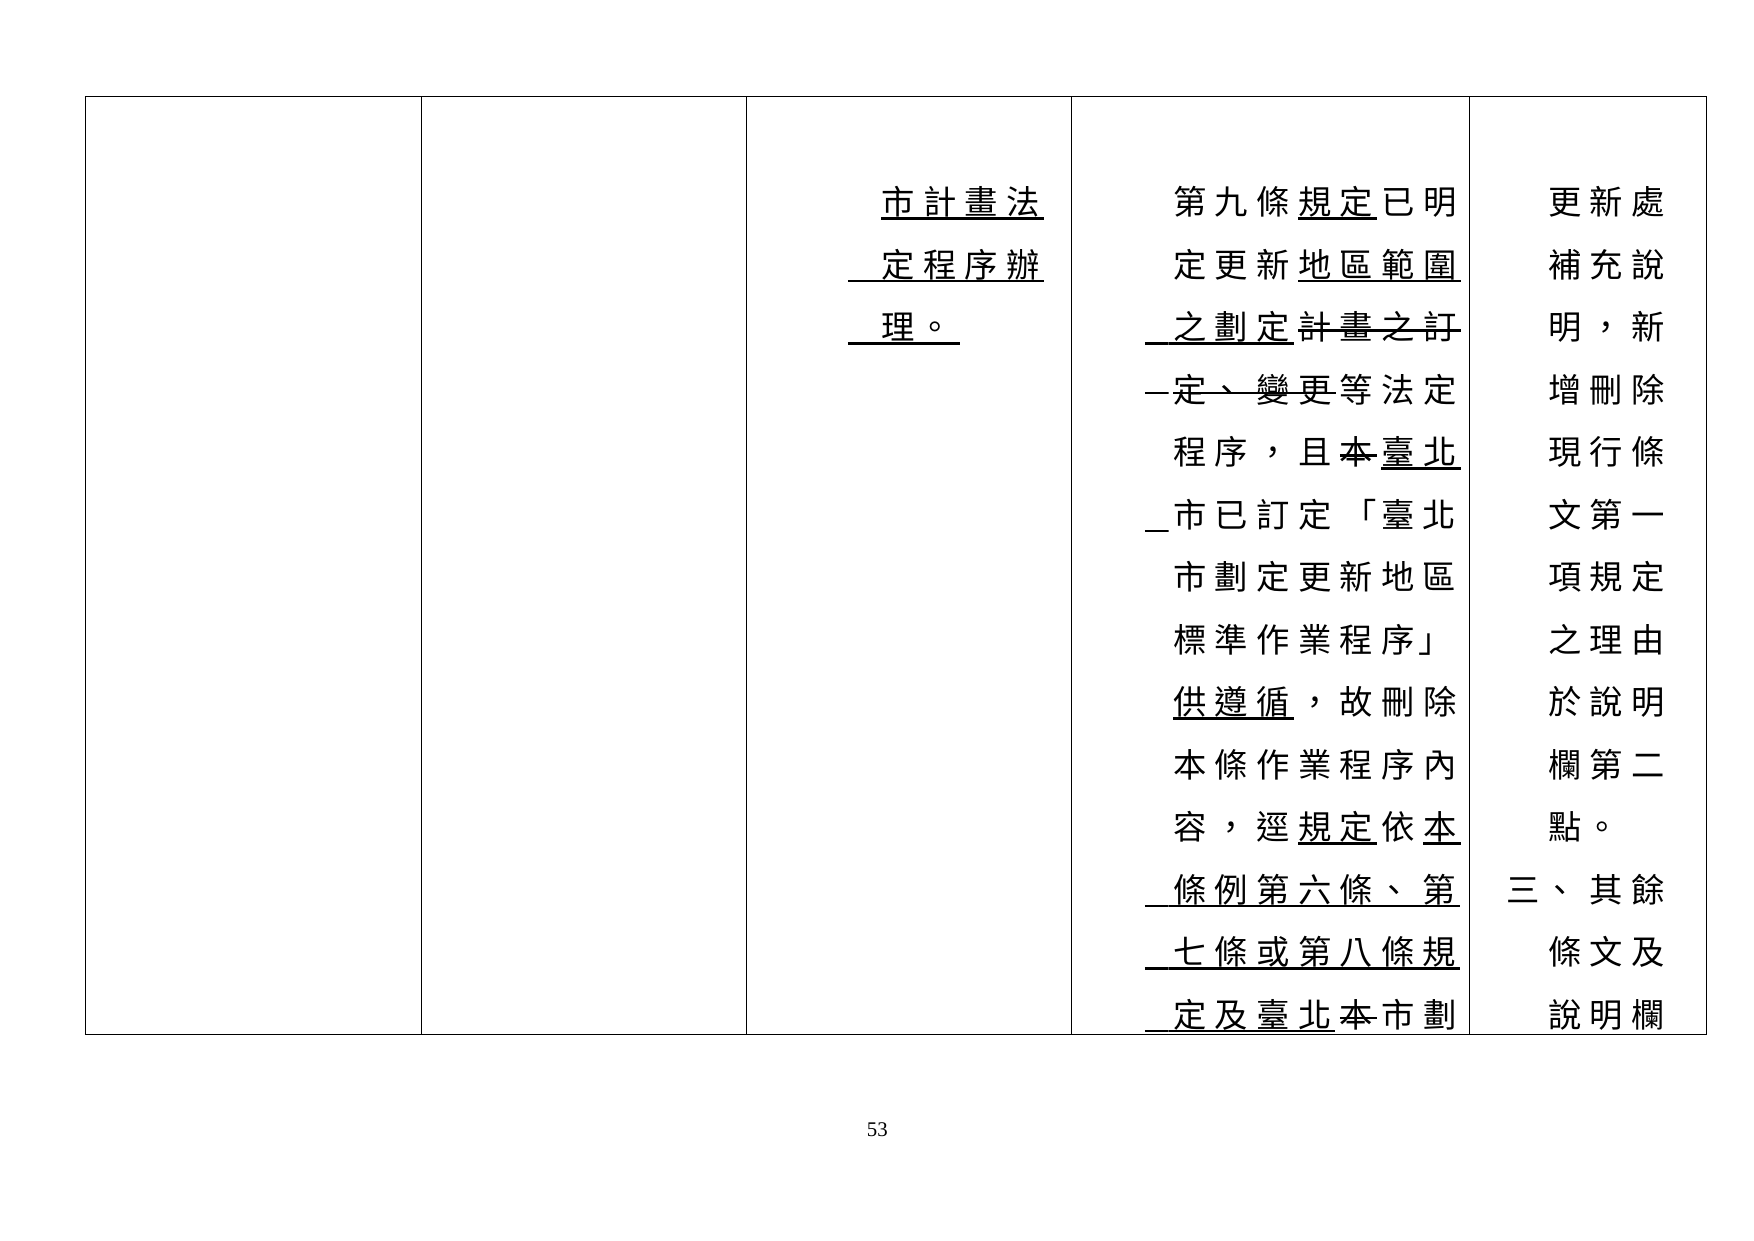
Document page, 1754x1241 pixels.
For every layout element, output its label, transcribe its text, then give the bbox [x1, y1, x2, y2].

table_cell [422, 97, 746, 1033]
table_cell 第九條規定已明定更新地區範圍之劃定計畫之訂定、變更等法定程序，且本臺北市已訂定「臺北市劃定更新地區標準作業程序」供遵循，故刪除本條作業程序內容，逕規定依本條例第六條、第七條或第八條規定及臺北本市劃 [1072, 97, 1469, 1033]
table_cell 更新處補充說明，新增刪除現行條文第一項規定之理由於說明欄第二點。 三、其餘條文及說明欄 [1470, 97, 1706, 1033]
table_cell [86, 97, 421, 1033]
table_cell 市計畫法定程序辦理。 [747, 97, 1071, 1033]
